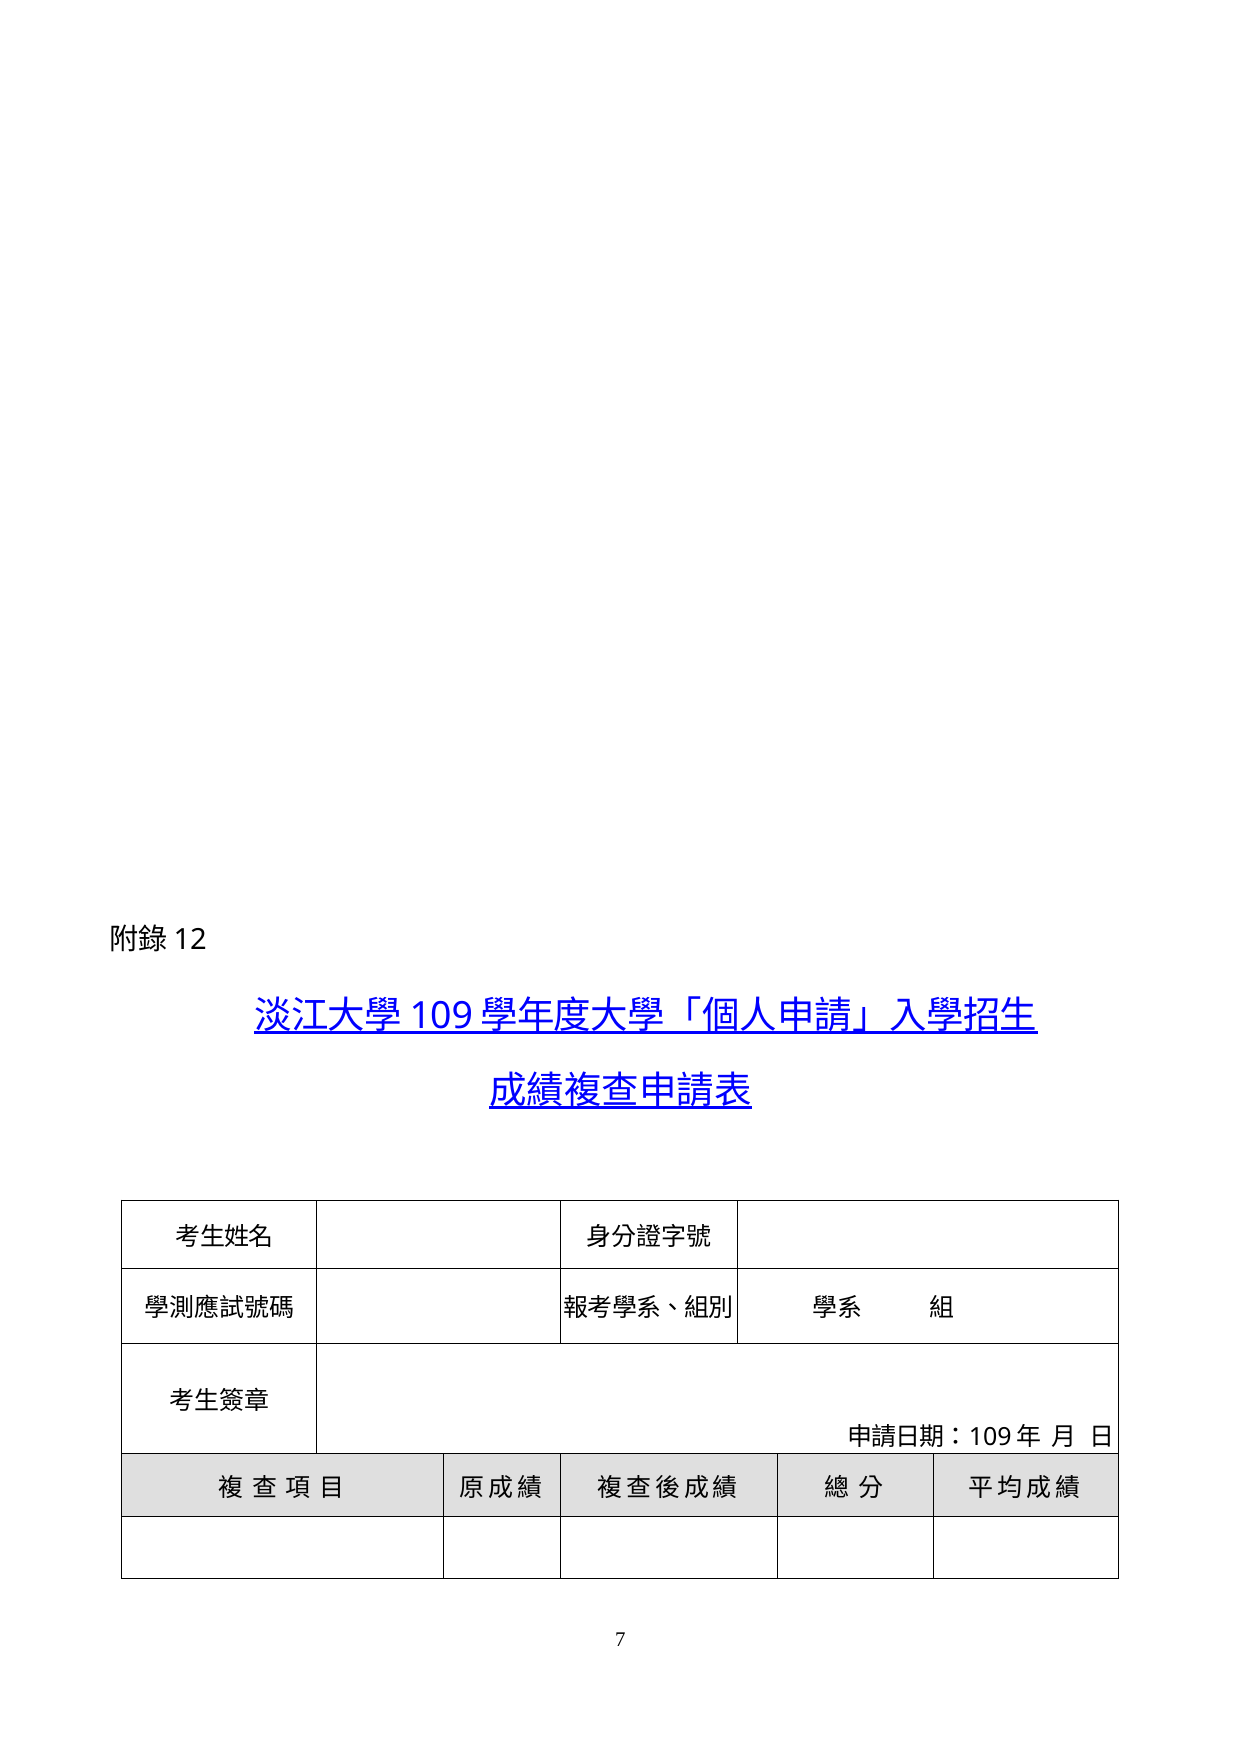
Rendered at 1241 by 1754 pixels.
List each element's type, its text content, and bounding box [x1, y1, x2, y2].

table_cell 複 查 後 成 績 [561, 1454, 777, 1516]
table_cell 複 查 項 目 [122, 1454, 443, 1516]
table_cell 申請日期：109年 月 日 [317, 1344, 1118, 1453]
table_cell 學測應試號碼 [122, 1269, 316, 1343]
table_header 考生姓名 [122, 1201, 316, 1268]
table_cell [561, 1517, 777, 1578]
table_header [738, 1201, 1118, 1268]
table_cell 報考學系、組別 [561, 1269, 737, 1343]
table_header [317, 1201, 560, 1268]
text 淡江大學109學年度大學「個人申請」入學招生 [109, 974, 1183, 1049]
table_cell [122, 1517, 443, 1578]
table_cell [778, 1517, 933, 1578]
table_cell [444, 1517, 560, 1578]
table_cell 總 分 [778, 1454, 933, 1516]
table_cell 平 均 成 績 [934, 1454, 1118, 1516]
table_cell 學系 組 [738, 1269, 1118, 1343]
text 附錄12 [109, 899, 1183, 974]
table_cell 考生簽章 [122, 1344, 316, 1453]
table_cell 原 成 績 [444, 1454, 560, 1516]
table_cell [317, 1269, 560, 1343]
table_header 身分證字號 [561, 1201, 737, 1268]
text 成績複查申請表 [59, 1049, 1181, 1124]
table_cell [934, 1517, 1118, 1578]
